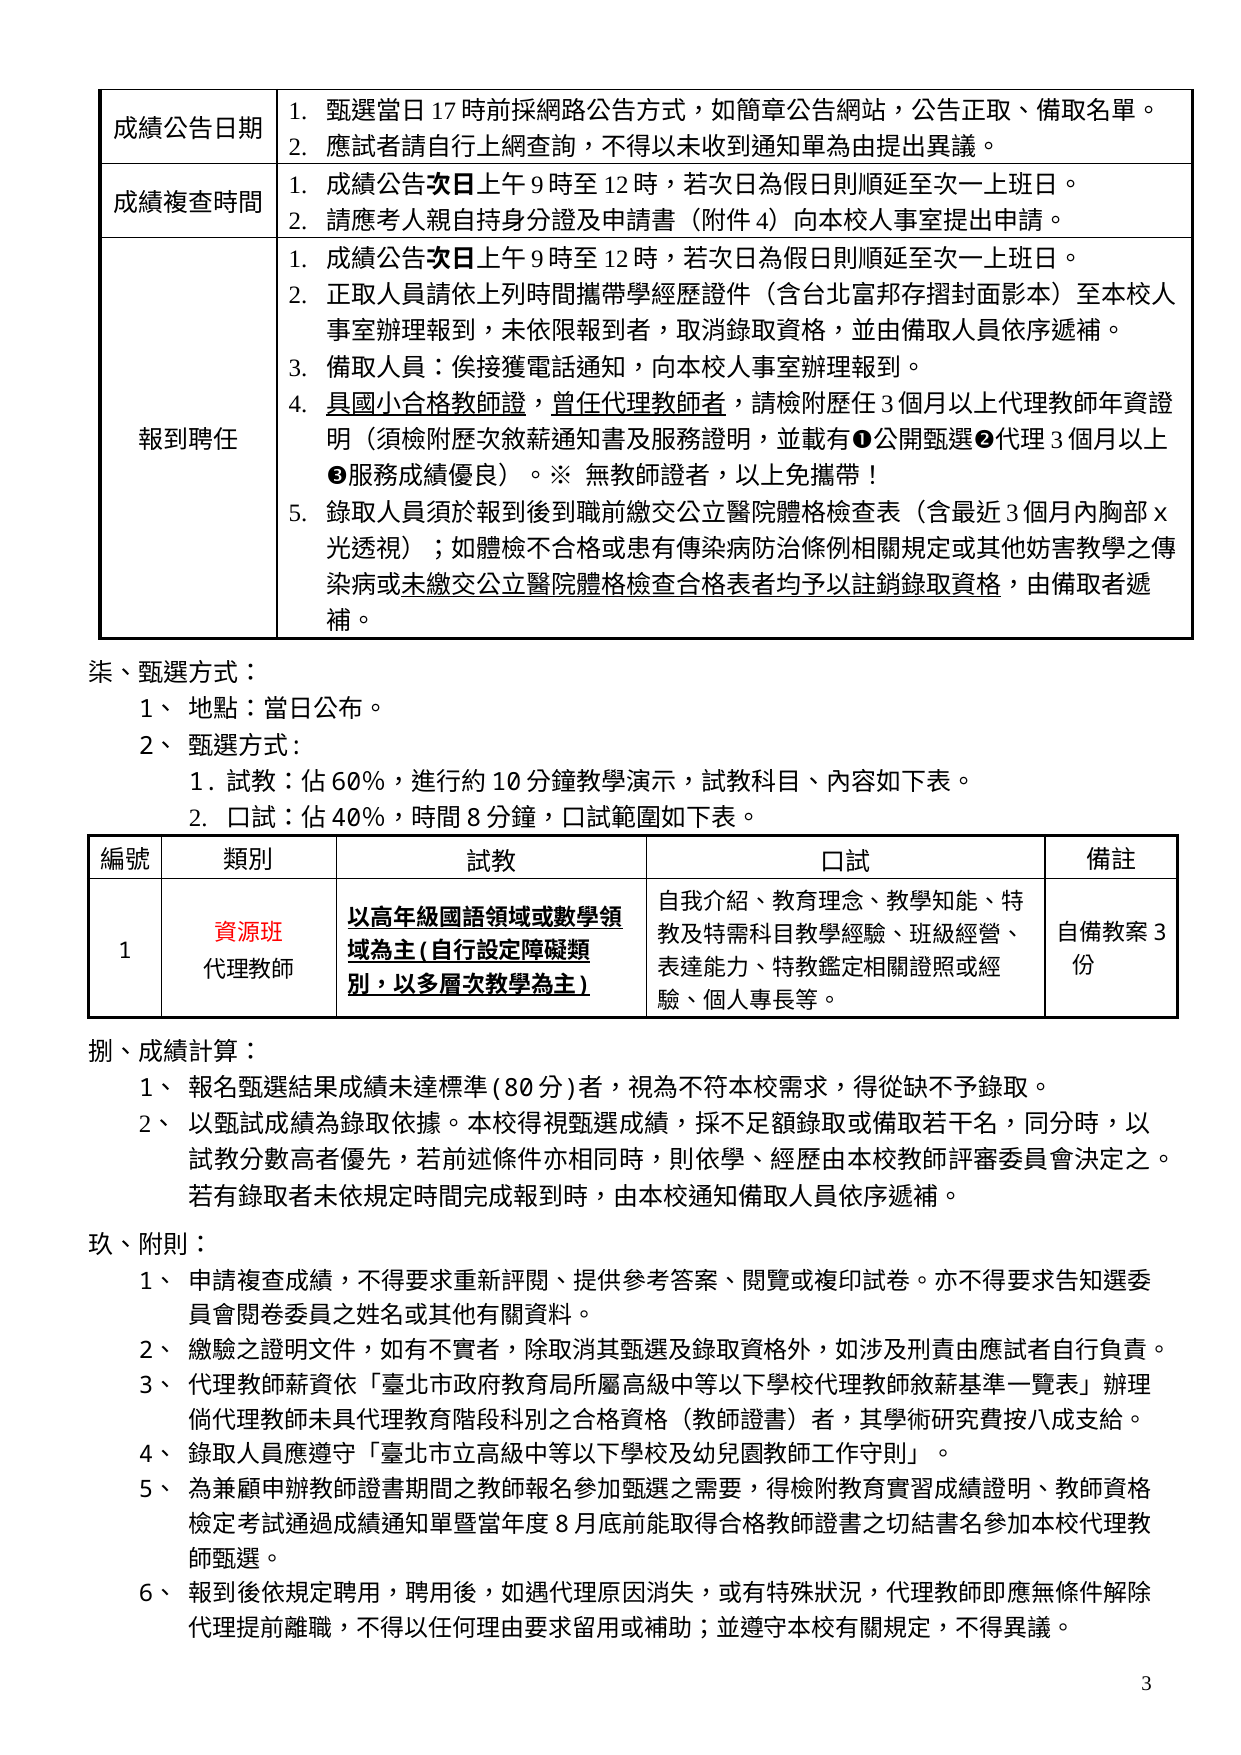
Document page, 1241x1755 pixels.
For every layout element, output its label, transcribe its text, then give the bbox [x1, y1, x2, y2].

text 柒、甄選方式： [89, 653, 1152, 689]
table_cell 以高年級國語領域或數學領域為主(自行設定障礙類別，以多層次教學為主) [337, 879, 646, 1016]
text 捌、成績計算： [89, 1031, 1152, 1067]
list 地點：當日公布。 [139, 689, 1152, 725]
list 為兼顧申辦教師證書期間之教師報名參加甄選之需要，得檢附教育實習成績證明、教師資格檢定考試通過成績通知單暨當年度8月底前能取得合格教師證書之切結書名參加本校代理教師甄選。 [139, 1470, 1152, 1574]
list 代理教師薪資依「臺北市政府教育局所屬高級中等以下學校代理教師敘薪基準一覽表」辦理，倘代理教師未具代理教育階段科別之合格資格（教師證書）者，其學術研究費按八成支給。 [139, 1366, 1152, 1435]
table_cell 報到聘任 [102, 238, 276, 637]
table_header 類別 [162, 837, 336, 877]
list 報到後依規定聘用，聘用後，如遇代理原因消失，或有特殊狀況，代理教師即應無條件解除代理提前離職，不得以任何理由要求留用或補助；並遵守本校有關規定，不得異議。 [139, 1574, 1152, 1643]
table_header 口試 [647, 837, 1044, 877]
list 口試：佔40％，時間8分鐘，口試範圍如下表。 [189, 798, 1152, 834]
table_cell 成績公告次日上午9時至12時，若次日為假日則順延至次一上班日。 請應考人親自持身分證及申請書（附件4）向本校人事室提出申請。 [278, 164, 1191, 237]
list 錄取人員應遵守「臺北市立高級中等以下學校及幼兒園教師工作守則」。 [139, 1435, 1152, 1470]
list 報名甄選結果成績未達標準(80分)者，視為不符本校需求，得從缺不予錄取。 [139, 1067, 1152, 1104]
table_cell 成績複查時間 [102, 164, 276, 237]
table_cell 成績公告次日上午9時至12時，若次日為假日則順延至次一上班日。 正取人員請依上列時間攜帶學經歷證件（含台北富邦存摺封面影本）至本校人事室辦理報到，未依限報到者，取消錄取資格，並由備取人員依序遞補。 備取人員：俟接獲電話通知，向本校人事室辦理報到。 具國小合格教師證，曾任代理教師者，請檢附歷任3個月以上代理教師年資證明（須檢附歷次敘薪通知書及服務證明，並載有公開甄選代理3個月以上服務成績優良）。※ 無教師證者，以上免攜帶！ 錄取人員須於報到後到職前繳交公立醫院體格檢查表（含最近3個月內胸部ｘ光透視）；如體檢不合格或患有傳染病防治條例相關規定或其他妨害教學之傳染病或未繳交公立醫院體格檢查合格表者均予以註銷錄取資格，由備取者遞補。 [278, 238, 1191, 637]
list 申請複查成績，不得要求重新評閱、提供參考答案、閱覽或複印試卷。亦不得要求告知選委員會閱卷委員之姓名或其他有關資料。 [139, 1261, 1152, 1331]
table_cell 1 [90, 879, 161, 1016]
list 試教：佔60％，進行約10分鐘教學演示，試教科目、內容如下表。 [189, 761, 1152, 798]
table_cell 自備教案3份 [1046, 879, 1176, 1016]
text 玖、附則： [89, 1225, 1152, 1261]
table_header 試教 [337, 837, 646, 877]
table_header 編號 [90, 837, 161, 877]
table_header 備註 [1046, 837, 1176, 877]
table_cell 資源班 代理教師 [162, 879, 336, 1016]
table_cell 成績公告日期 [102, 90, 276, 163]
list 甄選方式: [139, 725, 1152, 761]
table_cell 甄選當日17時前採網路公告方式，如簡章公告網站，公告正取、備取名單。 應試者請自行上網查詢，不得以未收到通知單為由提出異議。 [278, 90, 1191, 163]
list 以甄試成績為錄取依據。本校得視甄選成績，採不足額錄取或備取若干名，同分時，以試教分數高者優先，若前述條件亦相同時，則依學、經歷由本校教師評審委員會決定之。若有錄取者未依規定時間完成報到時，由本校通知備取人員依序遞補。 [139, 1104, 1152, 1212]
table_cell 自我介紹、教育理念、教學知能、特教及特需科目教學經驗、班級經營、表達能力、特教鑑定相關證照或經驗、個人專長等。 [647, 879, 1044, 1016]
list 繳驗之證明文件，如有不實者，除取消其甄選及錄取資格外，如涉及刑責由應試者自行負責。 [139, 1331, 1152, 1366]
